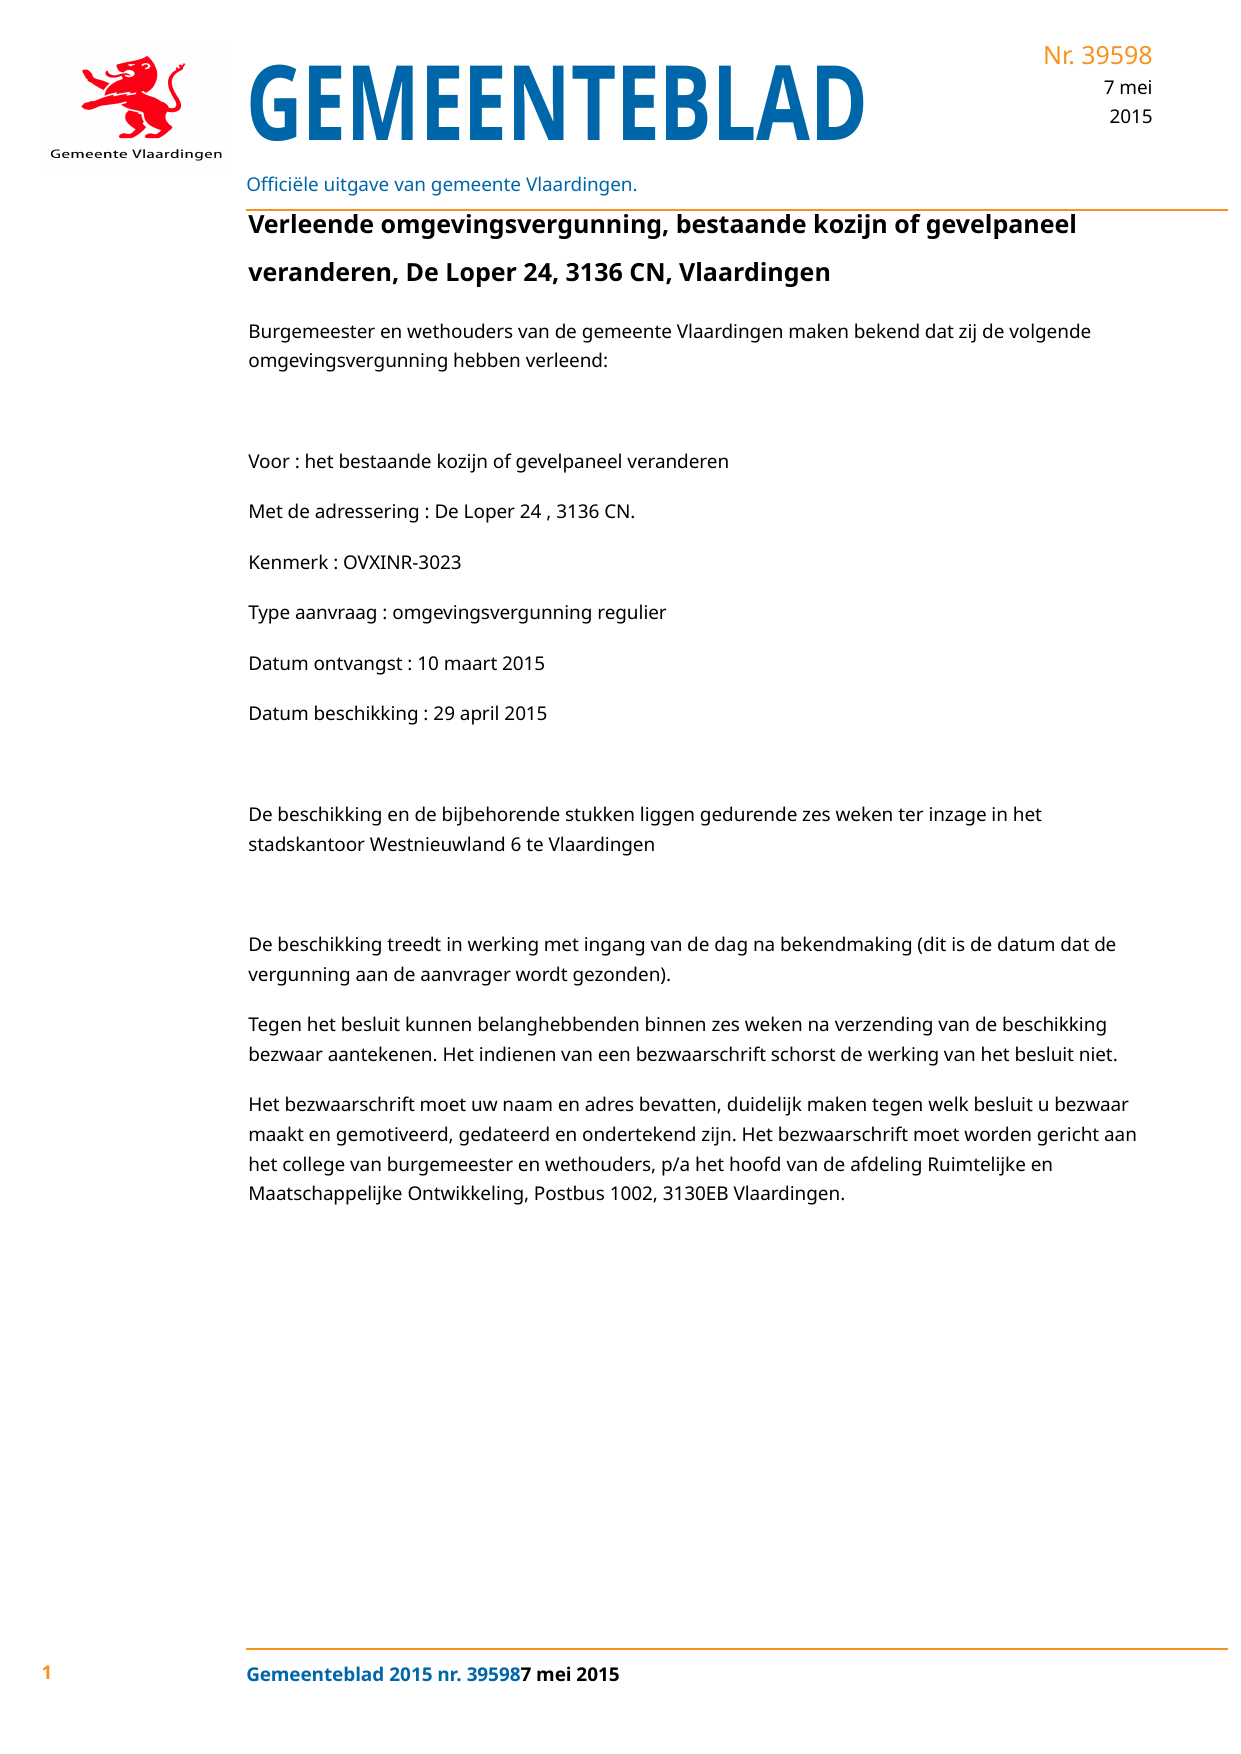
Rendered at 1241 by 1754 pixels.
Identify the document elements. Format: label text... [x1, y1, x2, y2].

text Het bezwaarschrift moet uw naam en adres bevatten, duidelijk maken tegen welk besluit u bezwaar maakt en gemotiveerd, gedateerd en ondertekend zijn. Het bezwaarschrift moet worden gericht aan het college van burgemeester en wethouders, p/a het hoofd van de afdeling Ruimtelijke en Maatschappelijke Ontwikkeling, Postbus 1002, 3130EB Vlaardingen. [248, 1092, 1152, 1206]
text Tegen het besluit kunnen belanghebbenden binnen zes weken na verzending van de beschikking bezwaar aantekenen. Het indienen van een bezwaarschrift schorst de werking van het besluit niet. [248, 1012, 1152, 1067]
text Voor : het bestaande kozijn of gevelpaneel veranderen [248, 448, 1152, 474]
text Met de adressering : De Loper 24 , 3136 CN. [248, 499, 1152, 524]
text Kenmerk : OVXINR-3023 [248, 549, 1152, 575]
text De beschikking en de bijbehorende stukken liggen gedurende zes weken ter inzage in het stadskantoor Westnieuwland 6 te Vlaardingen [248, 801, 1152, 857]
text Verleende omgevingsvergunning, bestaande kozijn of gevelpaneel veranderen, De Loper 24, 3136 CN, Vlaardingen [248, 211, 1152, 288]
text Datum beschikking : 29 april 2015 [248, 700, 1152, 726]
text Burgemeester en wethouders van de gemeente Vlaardingen maken bekend dat zij de volgende omgevingsvergunning hebben verleend: [248, 318, 1152, 373]
text Datum ontvangst : 10 maart 2015 [248, 650, 1152, 676]
text De beschikking treedt in werking met ingang van de dag na bekendmaking (dit is de datum dat de vergunning aan de aanvrager wordt gezonden). [248, 932, 1152, 987]
text Type aanvraag : omgevingsvergunning regulier [248, 599, 1152, 625]
picture [41, 47, 231, 172]
